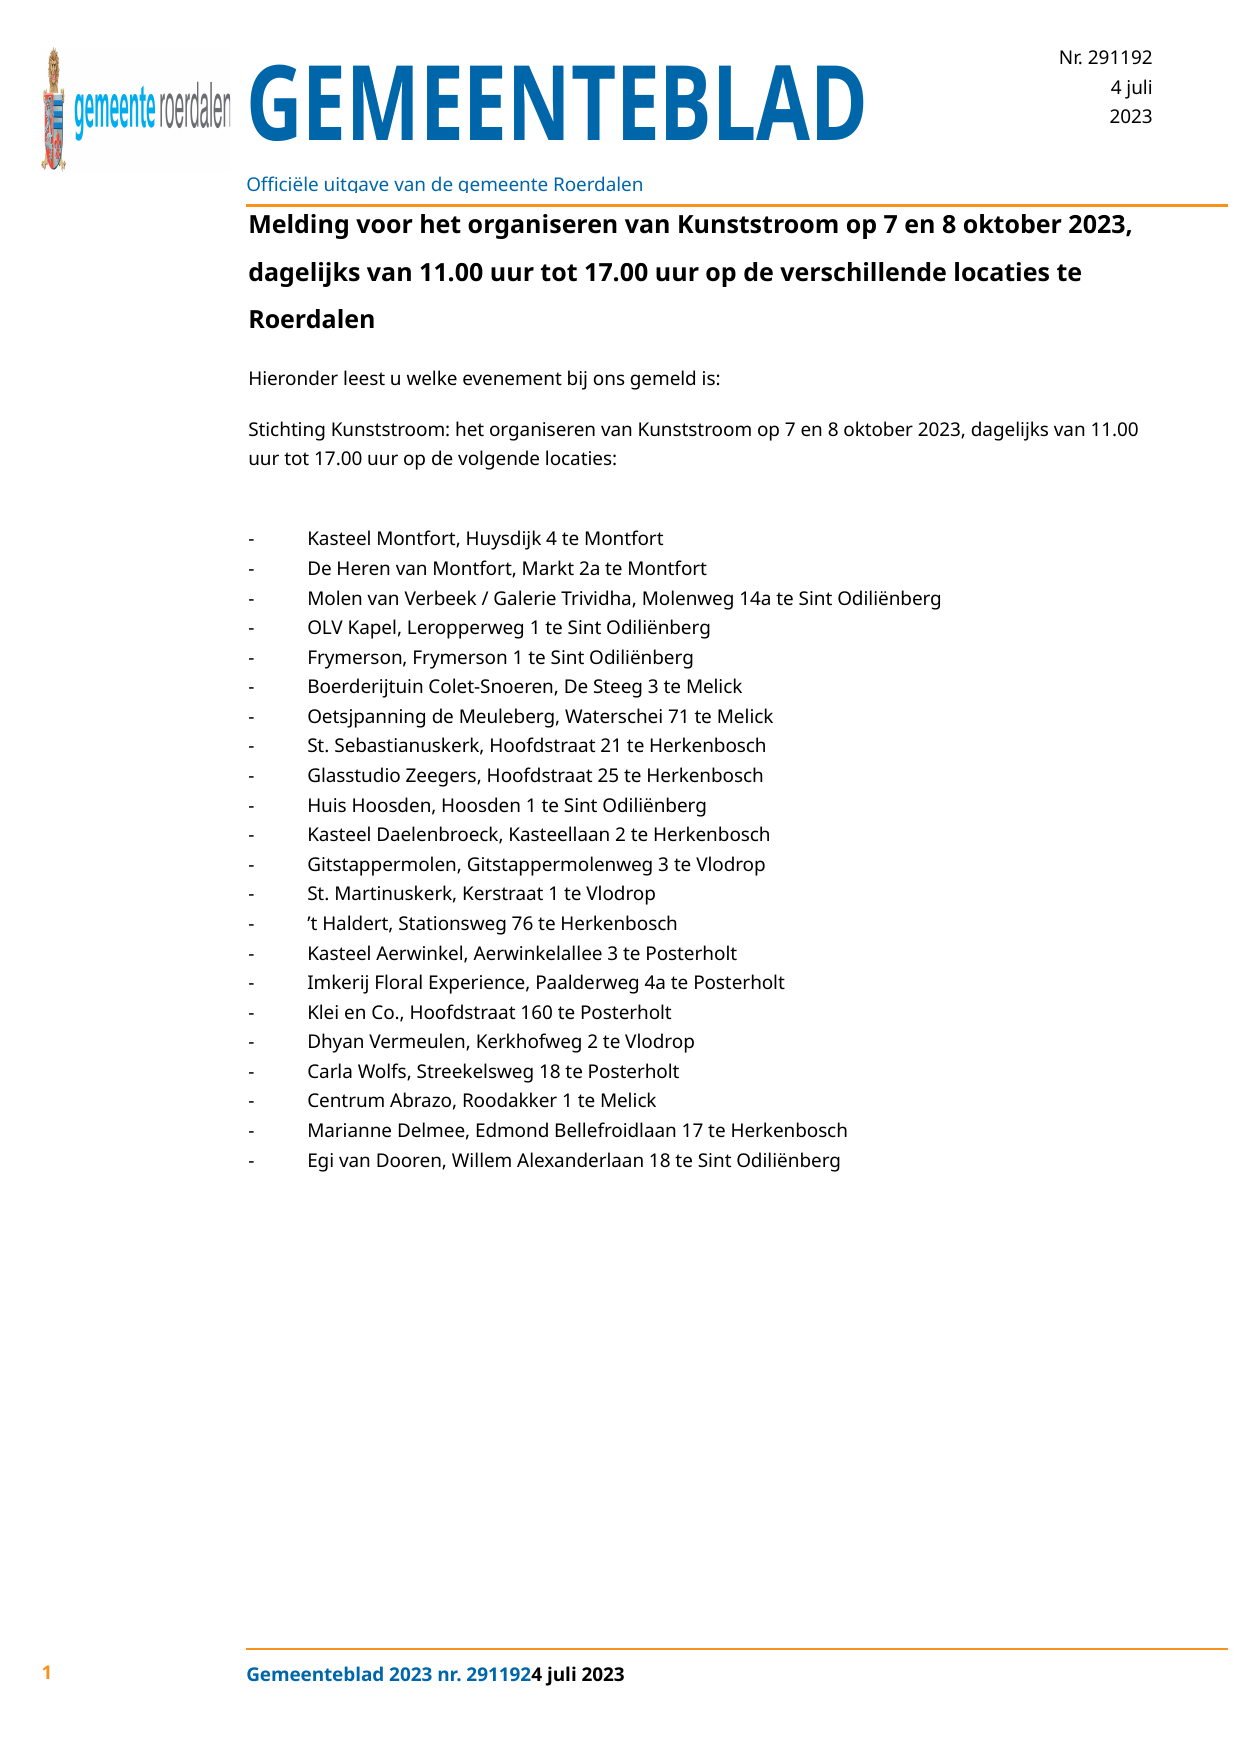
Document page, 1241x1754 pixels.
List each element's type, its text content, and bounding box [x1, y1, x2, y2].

list Carla Wolfs, Streekelsweg 18 te Posterholt [248, 1058, 1152, 1084]
text Hieronder leest u welke evenement bij ons gemeld is: [248, 366, 1152, 391]
list Dhyan Vermeulen, Kerkhofweg 2 te Vlodrop [248, 1028, 1152, 1054]
list Gitstappermolen, Gitstappermolenweg 3 te Vlodrop [248, 851, 1152, 877]
list Huis Hoosden, Hoosden 1 te Sint Odiliënberg [248, 792, 1152, 817]
list Centrum Abrazo, Roodakker 1 te Melick [248, 1088, 1152, 1113]
list Klei en Co., Hoofdstraat 160 te Posterholt [248, 999, 1152, 1024]
list Kasteel Montfort, Huysdijk 4 te Montfort [248, 526, 1152, 551]
list St. Martinuskerk, Kerstraat 1 te Vlodrop [248, 881, 1152, 906]
list Frymerson, Frymerson 1 te Sint Odiliënberg [248, 644, 1152, 669]
list Oetsjpanning de Meuleberg, Waterschei 71 te Melick [248, 703, 1152, 729]
list Molen van Verbeek / Galerie Trividha, Molenweg 14a te Sint Odiliënberg [248, 585, 1152, 610]
list Marianne Delmee, Edmond Bellefroidlaan 17 te Herkenbosch [248, 1117, 1152, 1143]
list Kasteel Daelenbroeck, Kasteellaan 2 te Herkenbosch [248, 821, 1152, 847]
list Glasstudio Zeegers, Hoofdstraat 25 te Herkenbosch [248, 762, 1152, 788]
text Stichting Kunststroom: het organiseren van Kunststroom op 7 en 8 oktober 2023, dagelijks van 11.00 uur tot 17.00 uur op de volgende locaties: [248, 416, 1152, 471]
list Imkerij Floral Experience, Paalderweg 4a te Posterholt [248, 969, 1152, 995]
list ’t Haldert, Stationsweg 76 te Herkenbosch [248, 910, 1152, 936]
picture [41, 47, 231, 172]
list Kasteel Aerwinkel, Aerwinkelallee 3 te Posterholt [248, 940, 1152, 965]
list St. Sebastianuskerk, Hoofdstraat 21 te Herkenbosch [248, 733, 1152, 758]
list Boerderijtuin Colet-Snoeren, De Steeg 3 te Melick [248, 673, 1152, 699]
list Egi van Dooren, Willem Alexanderlaan 18 te Sint Odiliënberg [248, 1147, 1152, 1172]
list OLV Kapel, Leropperweg 1 te Sint Odiliënberg [248, 614, 1152, 640]
text Melding voor het organiseren van Kunststroom op 7 en 8 oktober 2023, dagelijks van 11.00 uur tot 17.00 uur op de verschillende locaties te Roerdalen [248, 207, 1152, 336]
list De Heren van Montfort, Markt 2a te Montfort [248, 555, 1152, 581]
